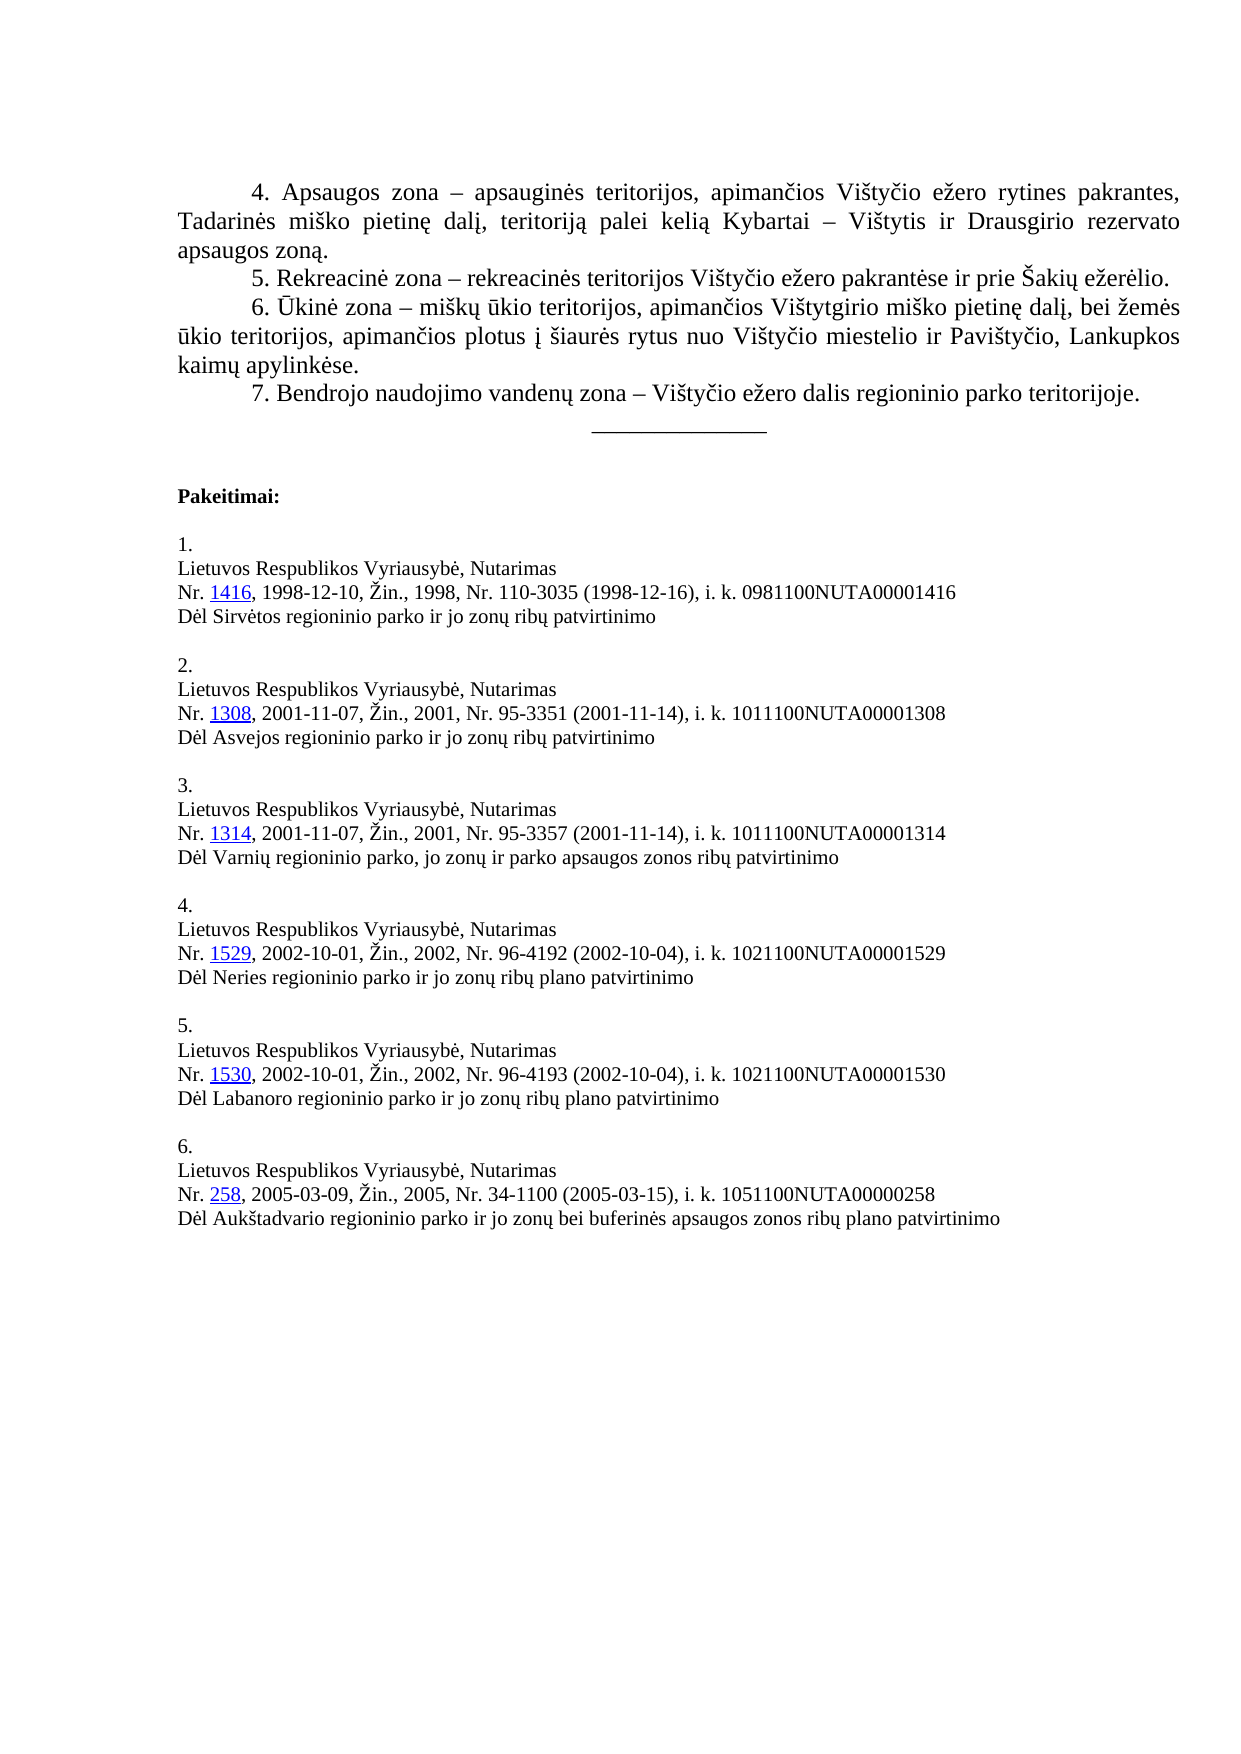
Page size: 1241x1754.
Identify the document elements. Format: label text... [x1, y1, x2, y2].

text 2. [177, 652, 1181, 677]
text 5. Rekreacinė zona – rekreacinės teritorijos Vištyčio ežero pakrantėse ir prie Šakių ežerėlio. [177, 263, 1181, 292]
text Lietuvos Respublikos Vyriausybė, Nutarimas [177, 1037, 1181, 1062]
text Lietuvos Respublikos Vyriausybė, Nutarimas [177, 917, 1181, 941]
text Lietuvos Respublikos Vyriausybė, Nutarimas [177, 556, 1181, 580]
text 3. [177, 773, 1181, 797]
text 4. Apsaugos zona – apsauginės teritorijos, apimančios Vištyčio ežero rytines pakrantes, Tadarinės miško pietinę dalį, teritoriją palei kelią Kybartai – Vištytis ir Drausgirio rezervato apsaugos zoną. [177, 177, 1181, 263]
text Dėl Aukštadvario regioninio parko ir jo zonų bei buferinės apsaugos zonos ribų plano patvirtinimo [177, 1206, 1181, 1230]
text Lietuvos Respublikos Vyriausybė, Nutarimas [177, 1158, 1181, 1182]
text 6. Ūkinė zona – miškų ūkio teritorijos, apimančios Vištytgirio miško pietinę dalį, bei žemės ūkio teritorijos, apimančios plotus į šiaurės rytus nuo Vištyčio miestelio ir Pavištyčio, Lankupkos kaimų apylinkėse. [177, 292, 1181, 378]
text 1. [177, 532, 1181, 556]
text Nr. 258, 2005-03-09, Žin., 2005, Nr. 34-1100 (2005-03-15), i. k. 1051100NUTA00000258 [177, 1182, 1181, 1206]
text Dėl Varnių regioninio parko, jo zonų ir parko apsaugos zonos ribų patvirtinimo [177, 845, 1181, 869]
text 5. [177, 1013, 1181, 1037]
text Nr. 1416, 1998-12-10, Žin., 1998, Nr. 110-3035 (1998-12-16), i. k. 0981100NUTA00001416 [177, 580, 1181, 604]
text Nr. 1529, 2002-10-01, Žin., 2002, Nr. 96-4192 (2002-10-04), i. k. 1021100NUTA00001529 [177, 941, 1181, 965]
text Lietuvos Respublikos Vyriausybė, Nutarimas [177, 797, 1181, 821]
text Dėl Sirvėtos regioninio parko ir jo zonų ribų patvirtinimo [177, 604, 1181, 628]
text Dėl Asvejos regioninio parko ir jo zonų ribų patvirtinimo [177, 725, 1181, 749]
text Lietuvos Respublikos Vyriausybė, Nutarimas [177, 677, 1181, 701]
text 6. [177, 1134, 1181, 1158]
text Nr. 1314, 2001-11-07, Žin., 2001, Nr. 95-3357 (2001-11-14), i. k. 1011100NUTA00001314 [177, 821, 1181, 845]
text Dėl Neries regioninio parko ir jo zonų ribų plano patvirtinimo [177, 965, 1181, 989]
text Dėl Labanoro regioninio parko ir jo zonų ribų plano patvirtinimo [177, 1086, 1181, 1110]
text 7. Bendrojo naudojimo vandenų zona – Vištyčio ežero dalis regioninio parko teritorijoje. [177, 378, 1181, 407]
text ______________ [177, 407, 1181, 436]
text 4. [177, 893, 1181, 917]
text Nr. 1308, 2001-11-07, Žin., 2001, Nr. 95-3351 (2001-11-14), i. k. 1011100NUTA00001308 [177, 701, 1181, 725]
text Nr. 1530, 2002-10-01, Žin., 2002, Nr. 96-4193 (2002-10-04), i. k. 1021100NUTA00001530 [177, 1062, 1181, 1086]
text Pakeitimai: [177, 484, 1181, 508]
